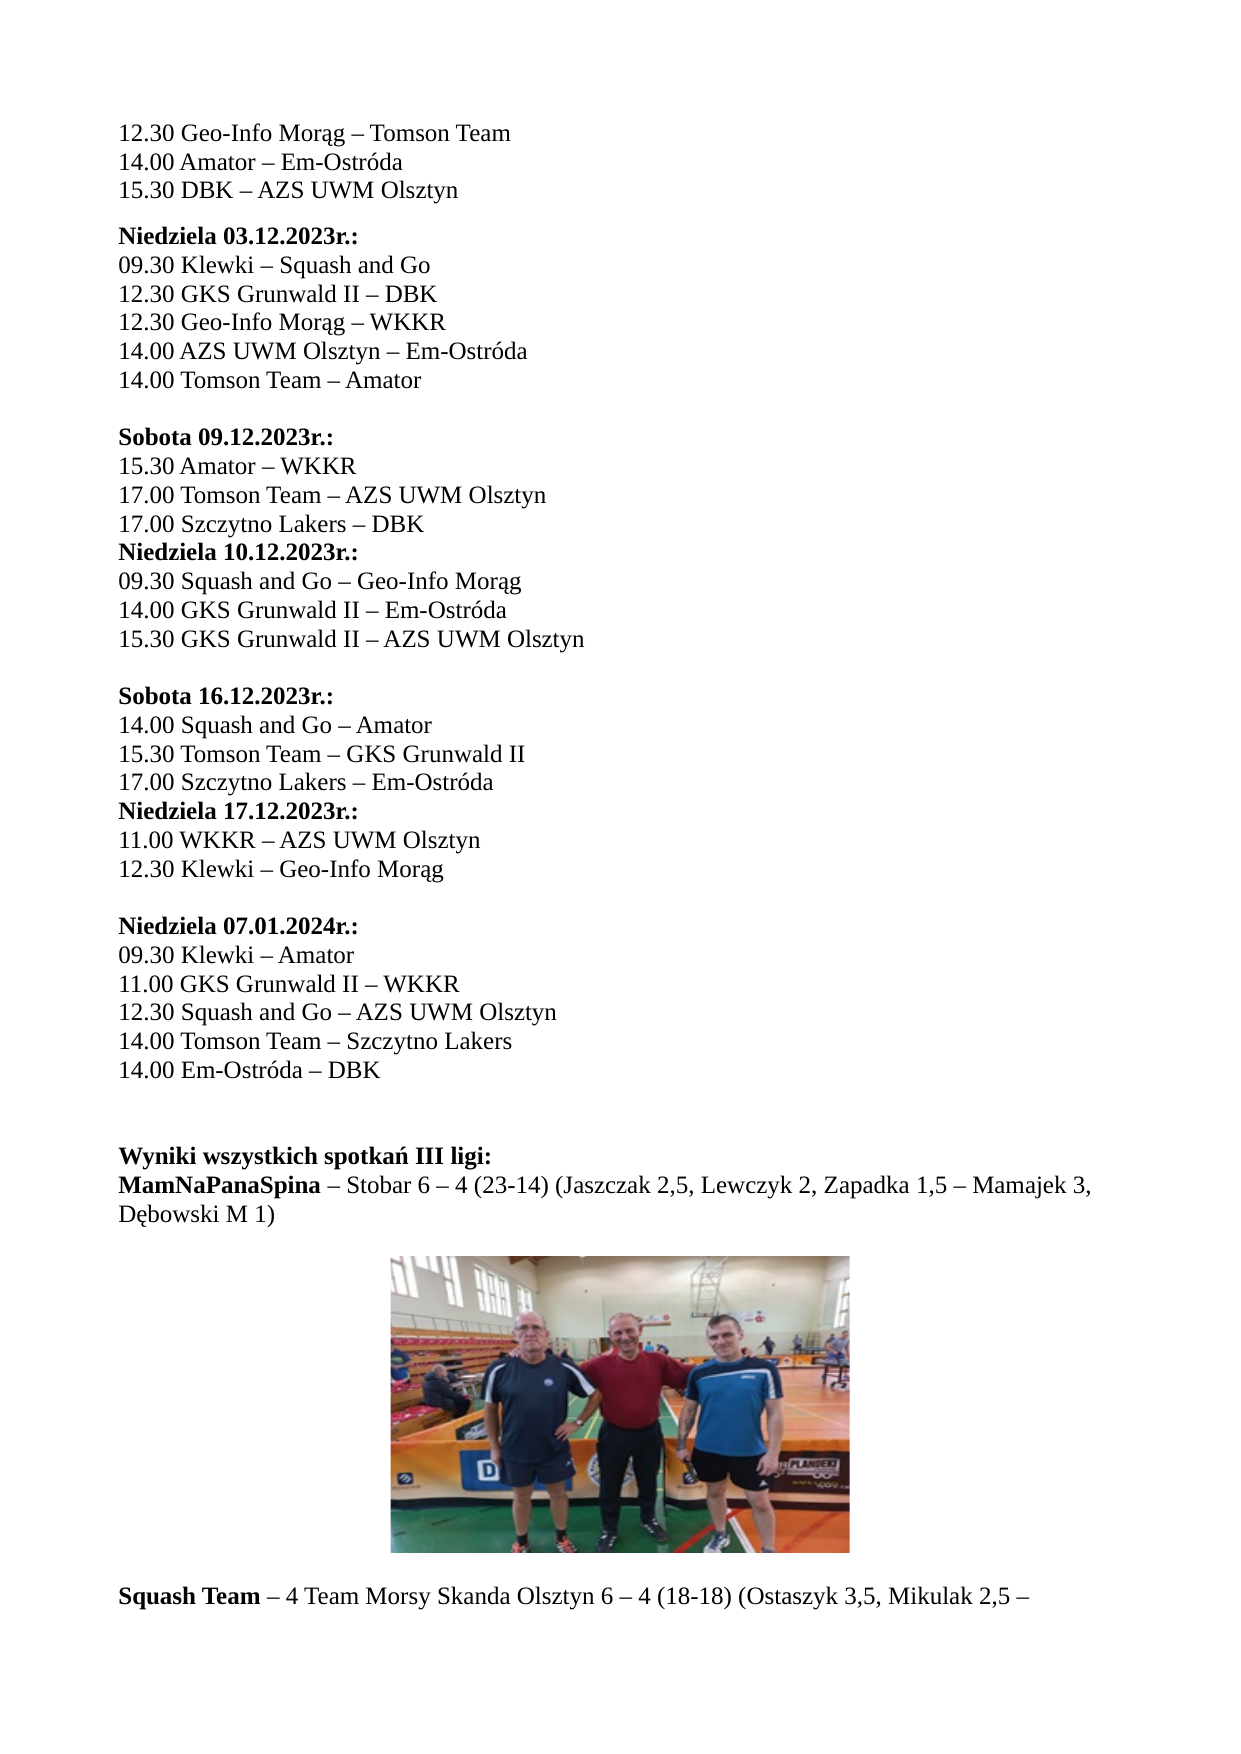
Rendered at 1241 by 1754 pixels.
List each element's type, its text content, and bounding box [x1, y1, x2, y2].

text 14.00 Tomson Team – Szczytno Lakers [118, 1026, 1122, 1055]
text 09.30 Klewki – Amator [118, 940, 1122, 969]
text 14.00 Em-Ostróda – DBK [118, 1055, 1122, 1084]
text 11.00 GKS Grunwald II – WKKR [118, 969, 1122, 997]
text 14.00 Amator – Em-Ostróda [118, 147, 1122, 176]
text Niedziela 07.01.2024r.: [118, 911, 1122, 940]
text Squash Team – 4 Team Morsy Skanda Olsztyn 6 – 4 (18-18) (Ostaszyk 3,5, Mikulak 2,5 – [118, 1581, 1122, 1610]
text 17.00 Szczytno Lakers – DBK [118, 509, 1122, 537]
text MamNaPanaSpina – Stobar 6 – 4 (23-14) (Jaszczak 2,5, Lewczyk 2, Zapadka 1,5 – Mamajek 3, Dębowski M 1) [118, 1170, 1122, 1227]
text Wyniki wszystkich spotkań III ligi: [118, 1141, 1122, 1170]
text 12.30 Klewki – Geo-Info Morąg [118, 854, 1122, 882]
text 12.30 GKS Grunwald II – DBK [118, 279, 1122, 307]
text Niedziela 03.12.2023r.: [118, 221, 1122, 250]
text 09.30 Squash and Go – Geo-Info Morąg [118, 566, 1122, 595]
text 14.00 Tomson Team – Amator [118, 365, 1122, 394]
text 15.30 Amator – WKKR [118, 451, 1122, 480]
text 14.00 GKS Grunwald II – Em-Ostróda [118, 595, 1122, 624]
picture [390, 1256, 850, 1553]
text 17.00 Tomson Team – AZS UWM Olsztyn [118, 480, 1122, 509]
text 12.30 Geo-Info Morąg – Tomson Team [118, 118, 1122, 147]
text 15.30 Tomson Team – GKS Grunwald II [118, 739, 1122, 767]
text Sobota 16.12.2023r.: [118, 681, 1122, 710]
text Sobota 09.12.2023r.: [118, 422, 1122, 451]
text 15.30 GKS Grunwald II – AZS UWM Olsztyn [118, 624, 1122, 652]
text 09.30 Klewki – Squash and Go [118, 250, 1122, 279]
text 14.00 AZS UWM Olsztyn – Em-Ostróda [118, 336, 1122, 365]
text 12.30 Geo-Info Morąg – WKKR [118, 307, 1122, 336]
text 14.00 Squash and Go – Amator [118, 710, 1122, 739]
text Niedziela 17.12.2023r.: [118, 796, 1122, 825]
text 12.30 Squash and Go – AZS UWM Olsztyn [118, 997, 1122, 1026]
text 17.00 Szczytno Lakers – Em-Ostróda [118, 767, 1122, 796]
text Niedziela 10.12.2023r.: [118, 537, 1122, 566]
text 11.00 WKKR – AZS UWM Olsztyn [118, 825, 1122, 854]
text 15.30 DBK – AZS UWM Olsztyn [118, 176, 1122, 204]
